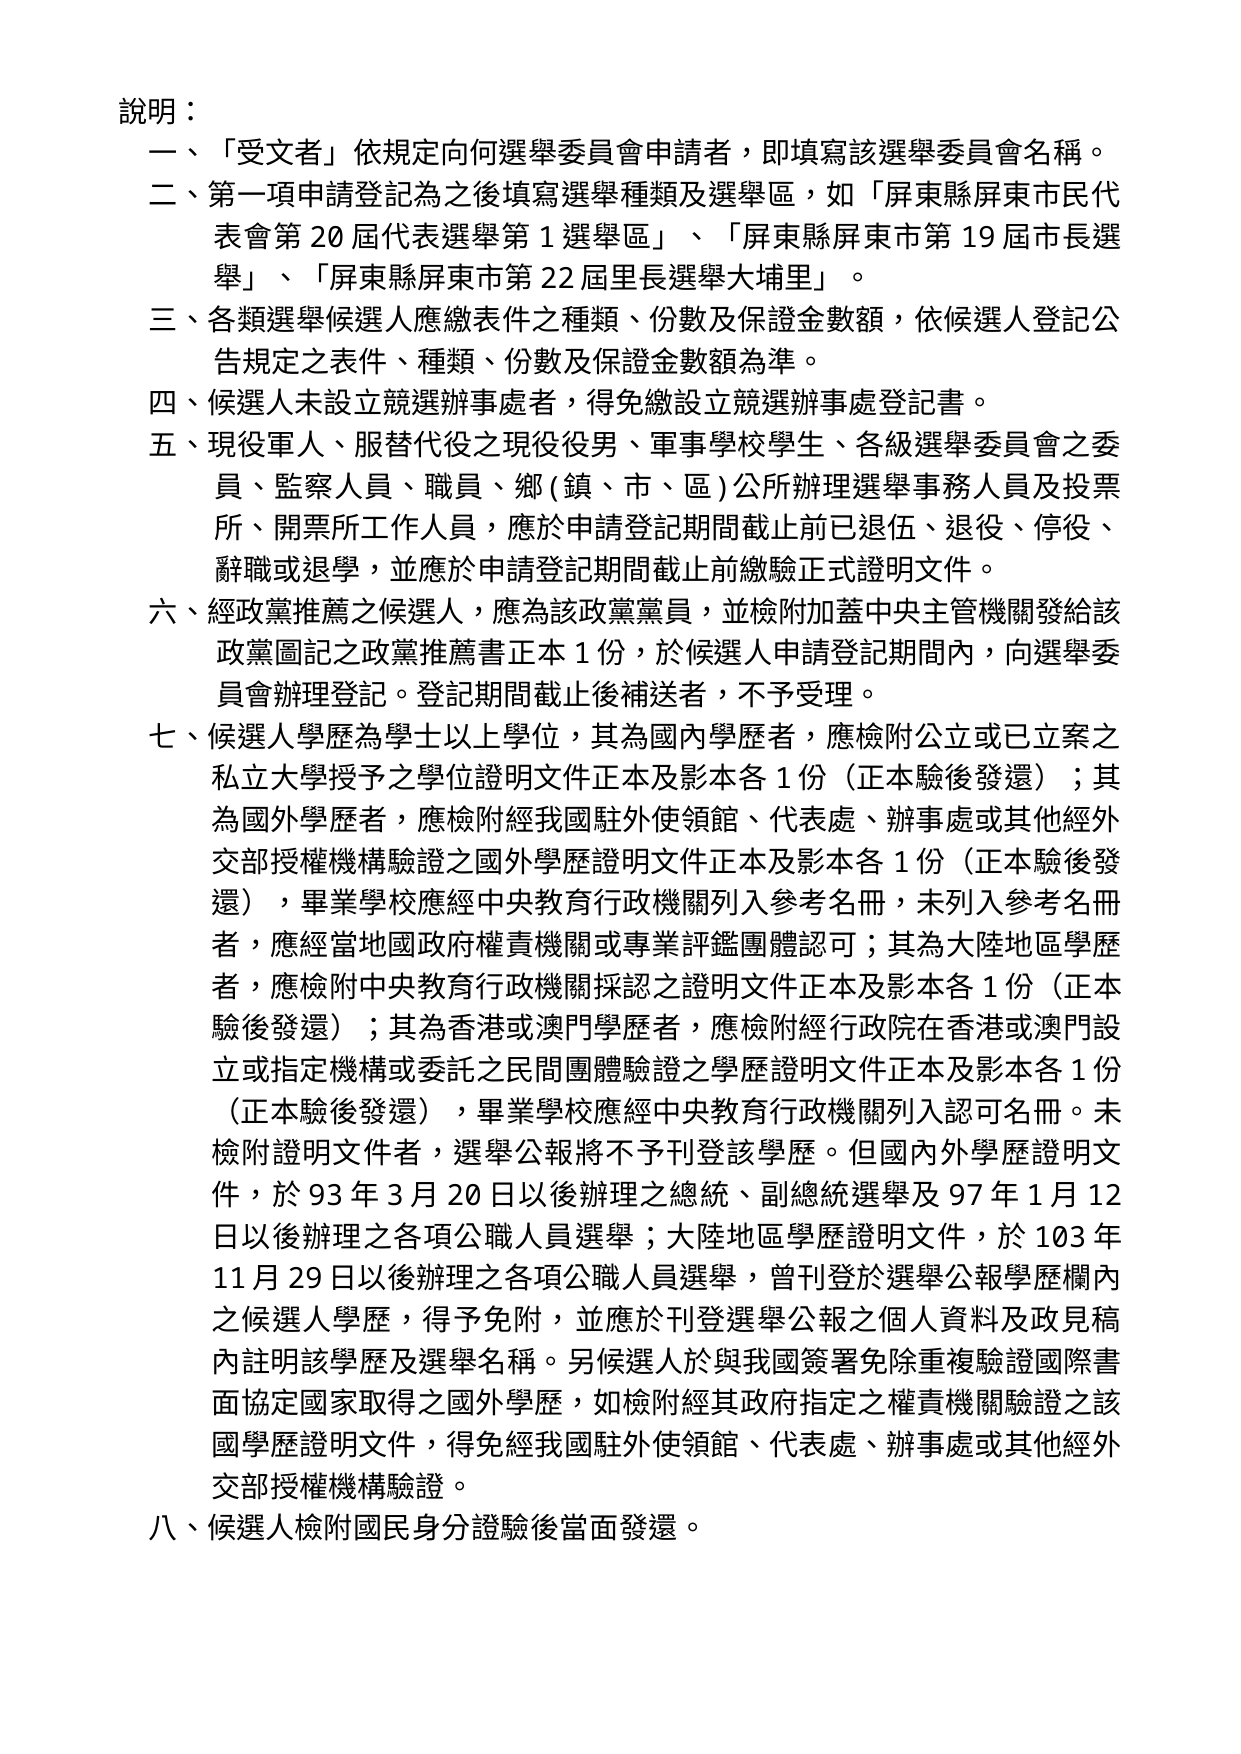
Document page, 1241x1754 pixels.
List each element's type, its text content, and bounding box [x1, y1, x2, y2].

text 七、候選人學歷為學士以上學位，其為國內學歷者，應檢附公立或已立案之私立大學授予之學位證明文件正本及影本各1份（正本驗後發還）；其為國外學歷者，應檢附經我國駐外使領館、代表處、辦事處或其他經外交部授權機構驗證之國外學歷證明文件正本及影本各1份（正本驗後發還），畢業學校應經中央教育行政機關列入參考名冊，未列入參考名冊者，應經當地國政府權責機關或專業評鑑團體認可；其為大陸地區學歷者，應檢附中央教育行政機關採認之證明文件正本及影本各1份（正本驗後發還）；其為香港或澳門學歷者，應檢附經行政院在香港或澳門設立或指定機構或委託之民間團體驗證之學歷證明文件正本及影本各1份（正本驗後發還），畢業學校應經中央教育行政機關列入認可名冊。未檢附證明文件者，選舉公報將不予刊登該學歷。但國內外學歷證明文件，於93年3月20日以後辦理之總統、副總統選舉及97年1月12日以後辦理之各項公職人員選舉；大陸地區學歷證明文件，於103年11月29日以後辦理之各項公職人員選舉，曾刊登於選舉公報學歷欄內之候選人學歷，得予免附，並應於刊登選舉公報之個人資料及政見稿內註明該學歷及選舉名稱。另候選人於與我國簽署免除重複驗證國際書面協定國家取得之國外學歷，如檢附經其政府指定之權責機關驗證之該國學歷證明文件，得免經我國駐外使領館、代表處、辦事處或其他經外交部授權機構驗證。 [149, 714, 1122, 1505]
text 三、各類選舉候選人應繳表件之種類、份數及保證金數額，依候選人登記公告規定之表件、種類、份數及保證金數額為準。 [149, 297, 1122, 380]
text 四、候選人未設立競選辦事處者，得免繳設立競選辦事處登記書。 [149, 380, 1122, 422]
text 六、經政黨推薦之候選人，應為該政黨黨員，並檢附加蓋中央主管機關發給該政黨圖記之政黨推薦書正本1份，於候選人申請登記期間內，向選舉委員會辦理登記。登記期間截止後補送者，不予受理。 [149, 589, 1122, 714]
text 五、現役軍人、服替代役之現役役男、軍事學校學生、各級選舉委員會之委員、監察人員、職員、鄉(鎮、市、區)公所辦理選舉事務人員及投票所、開票所工作人員，應於申請登記期間截止前已退伍、退役、停役、辭職或退學，並應於申請登記期間截止前繳驗正式證明文件。 [149, 422, 1122, 589]
text 二、第一項申請登記為之後填寫選舉種類及選舉區，如「屏東縣屏東市民代表會第20屆代表選舉第1選舉區」、「屏東縣屏東市第19屆市長選舉」、「屏東縣屏東市第22屆里長選舉大埔里」。 [149, 172, 1122, 297]
text 八、候選人檢附國民身分證驗後當面發還。 [149, 1505, 1122, 1547]
text 說明： [118, 89, 1122, 130]
text 一、「受文者」依規定向何選舉委員會申請者，即填寫該選舉委員會名稱。 [149, 130, 1122, 172]
